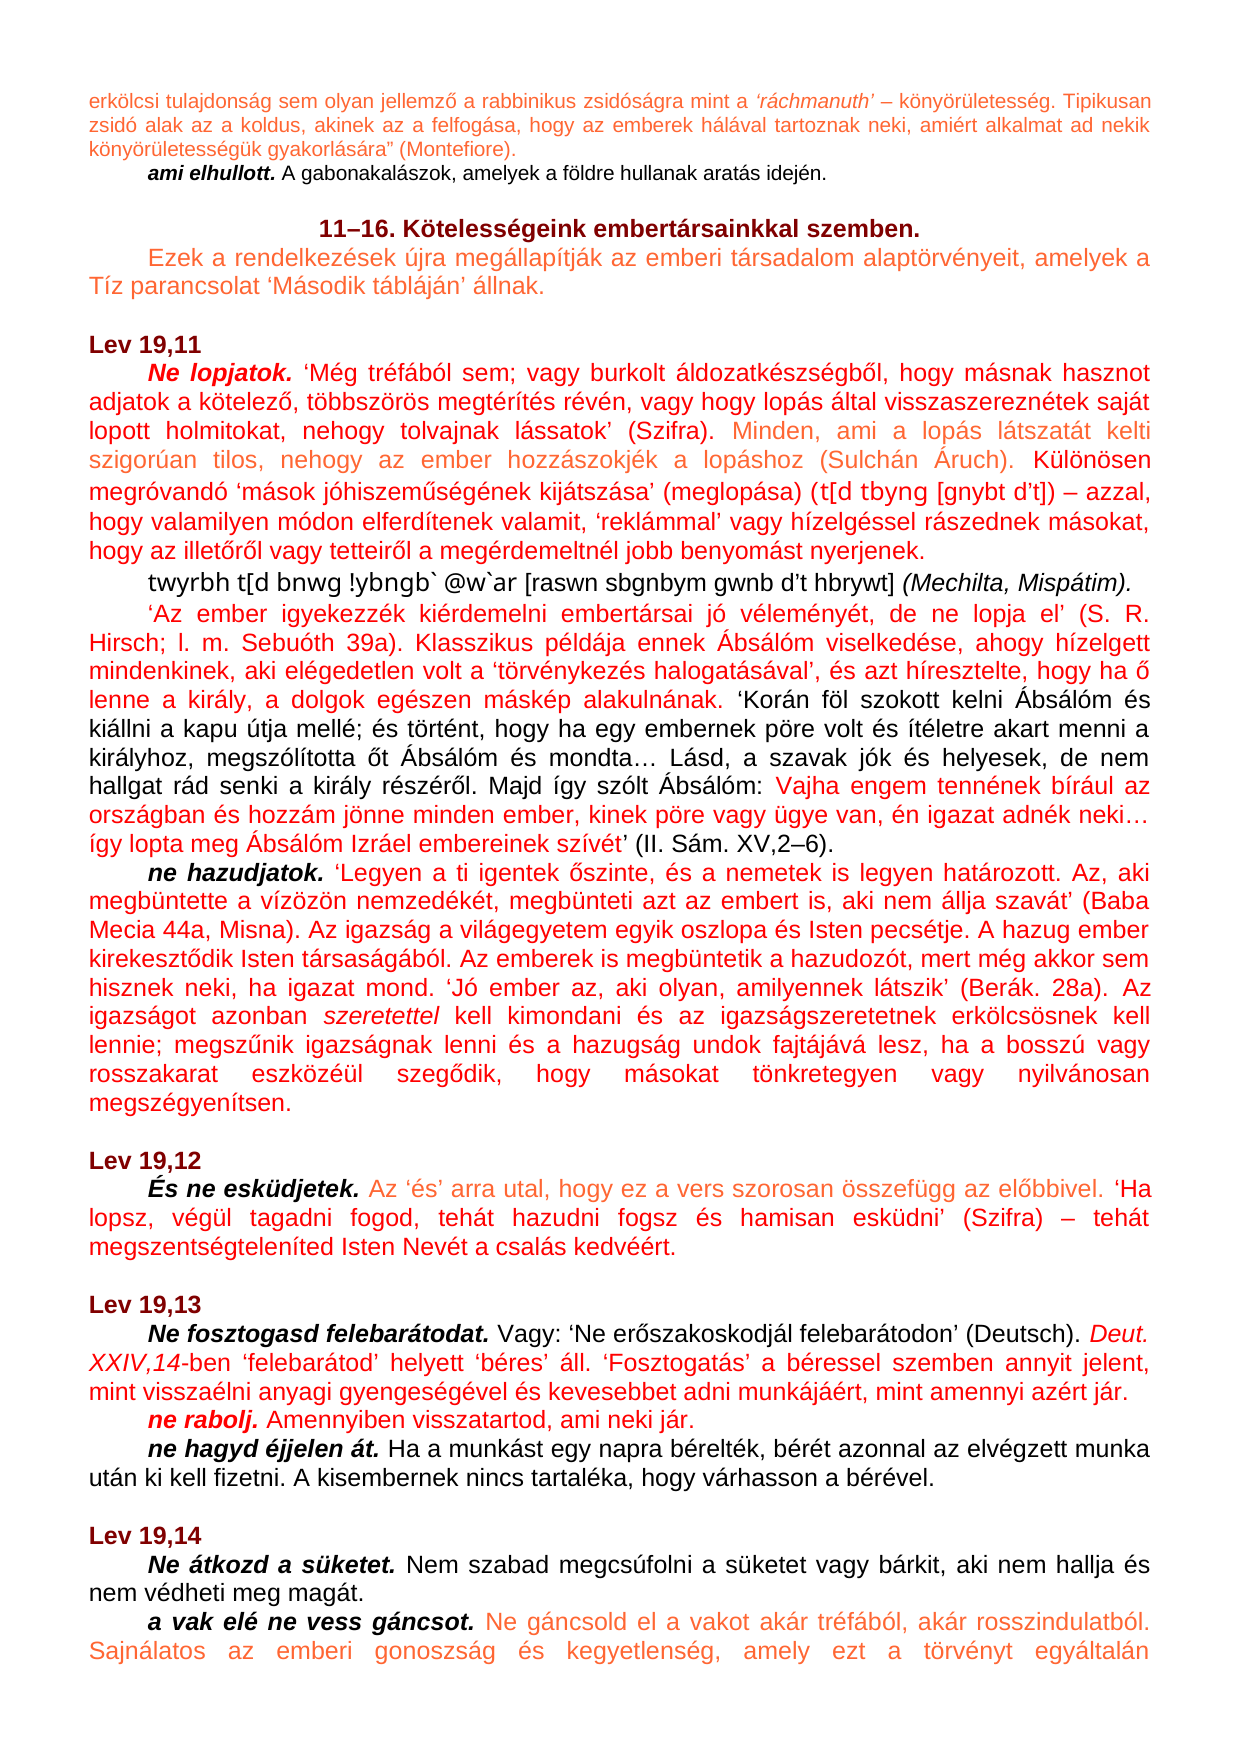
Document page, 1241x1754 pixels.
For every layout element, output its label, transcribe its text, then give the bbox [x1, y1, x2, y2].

text ne hagyd éjjelen át. Ha a munkást egy napra bérelték, bérét azonnal az elvégzett munka után ki kell fizetni. A kisembernek nincs tartaléka, hogy várhasson a bérével. [88, 1434, 1152, 1491]
text ne hazudjatok. ‘Legyen a ti igentek őszinte, és a nemetek is legyen határozott. Az, aki megbüntette a vízözön nemzedékét, megbünteti azt az embert is, aki nem állja szavát’ (Baba Mecia 44a, Misna). Az igazság a világegyetem egyik oszlopa és Isten pecsétje. A hazug ember kirekesztődik Isten társaságából. Az emberek is megbüntetik a hazudozót, mert még akkor sem hisznek neki, ha igazat mond. ‘Jó ember az, aki olyan, amilyennek látszik’ (Berák. 28a). Az igazságot azonban szeretettel kell kimondani és az igazságszeretetnek erkölcsösnek kell lennie; megszűnik igazságnak lenni és a hazugság undok fajtájává lesz, ha a bosszú vagy rosszakarat eszközéül szegődik, hogy másokat tönkretegyen vagy nyilvánosan megszégyenítsen. [88, 857, 1152, 1116]
text Lev 19,12 [88, 1146, 1152, 1174]
text Ne fosztogasd felebarátodat. Vagy: ‘Ne erőszakoskodjál felebarátodon’ (Deutsch). Deut. XXIV,14-ben ‘felebarátod’ helyett ‘béres’ áll. ‘Fosztogatás’ a béressel szemben annyit jelent, mint visszaélni anyagi gyengeségével és kevesebbet adni munkájáért, mint amennyi azért jár. [88, 1319, 1152, 1405]
text 11–16. Kötelességeink embertársainkkal szemben. [88, 214, 1152, 243]
text a vak elé ne vess gáncsot. Ne gáncsold el a vakot akár tréfából, akár rosszindulatból. Sajnálatos az emberi gonoszság és kegyetlenség, amely ezt a törvényt egyáltalán [88, 1607, 1152, 1665]
text Ezek a rendelkezések újra megállapítják az emberi társadalom alaptörvényeit, amelyek a Tíz parancsolat ‘Második tábláján’ állnak. [88, 243, 1152, 300]
text ne rabolj. Amennyiben visszatartod, ami neki jár. [88, 1405, 1152, 1434]
text Lev 19,11 [88, 329, 1152, 358]
text Ne lopjatok. ‘Még tréfából sem; vagy burkolt áldozatkészségből, hogy másnak hasznot adjatok a kötelező, többszörös megtérítés révén, vagy hogy lopás által visszaszereznétek saját lopott holmitokat, nehogy tolvajnak lássatok’ (Szifra). Minden, ami a lopás látszatát kelti szigorúan tilos, nehogy az ember hozzászokjék a lopáshoz (Sulchán Áruch). Különösen megróvandó ‘mások jóhiszeműségének kijátszása’ (meglopása) (t[d tbyng [gnybt d’t]) – azzal, hogy valamilyen módon elferdítenek valamit, ‘reklámmal’ vagy hízelgéssel rászednek másokat, hogy az illetőről vagy tetteiről a megérdemeltnél jobb benyomást nyerjenek. [88, 358, 1152, 565]
text ami elhullott. A gabonakalászok, amelyek a földre hullanak aratás idején. [88, 160, 1152, 184]
text erkölcsi tulajdonság sem olyan jellemző a rabbinikus zsidóságra mint a ‘ráchmanuth’ – könyörületesség. Tipikusan zsidó alak az a koldus, akinek az a felfogása, hogy az emberek hálával tartoznak neki, amiért alkalmat ad nekik könyörületességük gyakorlására” (Montefiore). [88, 88, 1152, 160]
text És ne esküdjetek. Az ‘és’ arra utal, hogy ez a vers szorosan összefügg az előbbivel. ‘Ha lopsz, végül tagadni fogod, tehát hazudni fogsz és hamisan esküdni’ (Szifra) – tehát megszentségteleníted Isten Nevét a csalás kedvéért. [88, 1174, 1152, 1261]
text Ne átkozd a süketet. Nem szabad megcsúfolni a süketet vagy bárkit, aki nem hallja és nem védheti meg magát. [88, 1550, 1152, 1607]
text twyrbh t[d bnwg !ybngb` @w`ar [raswn sbgnbym gwnb d’t hbrywt] (Mechilta, Mispátim). [88, 565, 1152, 599]
text Lev 19,13 [88, 1290, 1152, 1319]
text Lev 19,14 [88, 1521, 1152, 1550]
text ‘Az ember igyekezzék kiérdemelni embertársai jó véleményét, de ne lopja el’ (S. R. Hirsch; l. m. Sebuóth 39a). Klasszikus példája ennek Ábsálóm viselkedése, ahogy hízelgett mindenkinek, aki elégedetlen volt a ‘törvénykezés halogatásával’, és azt híresztelte, hogy ha ő lenne a király, a dolgok egészen máskép alakulnának. ‘Korán föl szokott kelni Ábsálóm és kiállni a kapu útja mellé; és történt, hogy ha egy embernek pöre volt és ítéletre akart menni a királyhoz, megszólította őt Ábsálóm és mondta… Lásd, a szavak jók és helyesek, de nem hallgat rád senki a király részéről. Majd így szólt Ábsálóm: Vajha engem tennének bírául az országban és hozzám jönne minden ember, kinek pöre vagy ügye van, én igazat adnék neki… így lopta meg Ábsálóm Izráel embereinek szívét’ (II. Sám. XV,2–6). [88, 599, 1152, 857]
